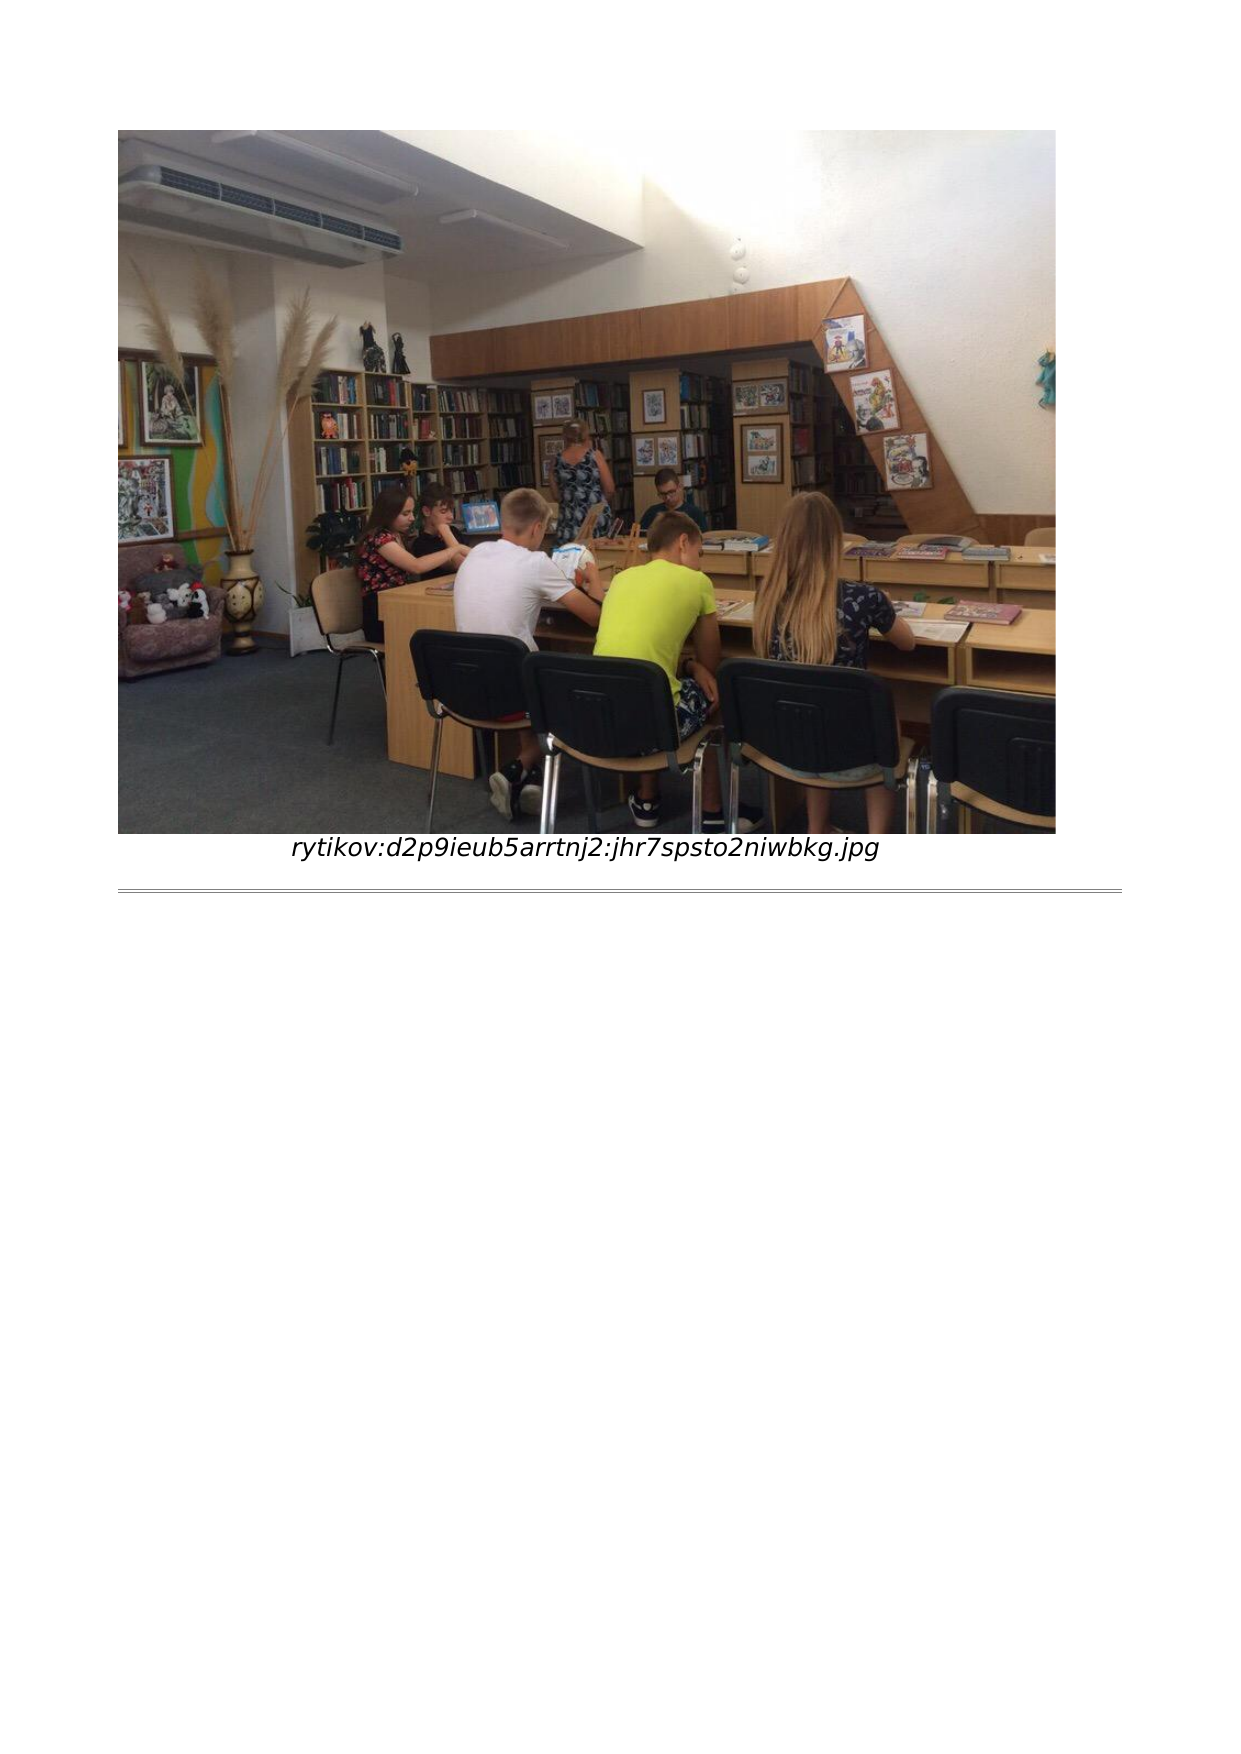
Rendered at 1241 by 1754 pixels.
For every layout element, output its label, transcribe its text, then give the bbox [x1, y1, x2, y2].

picture [118, 130, 1056, 834]
text rytikov:d2p9ieub5arrtnj2:jhr7spsto2niwbkg.jpg [118, 834, 1056, 862]
